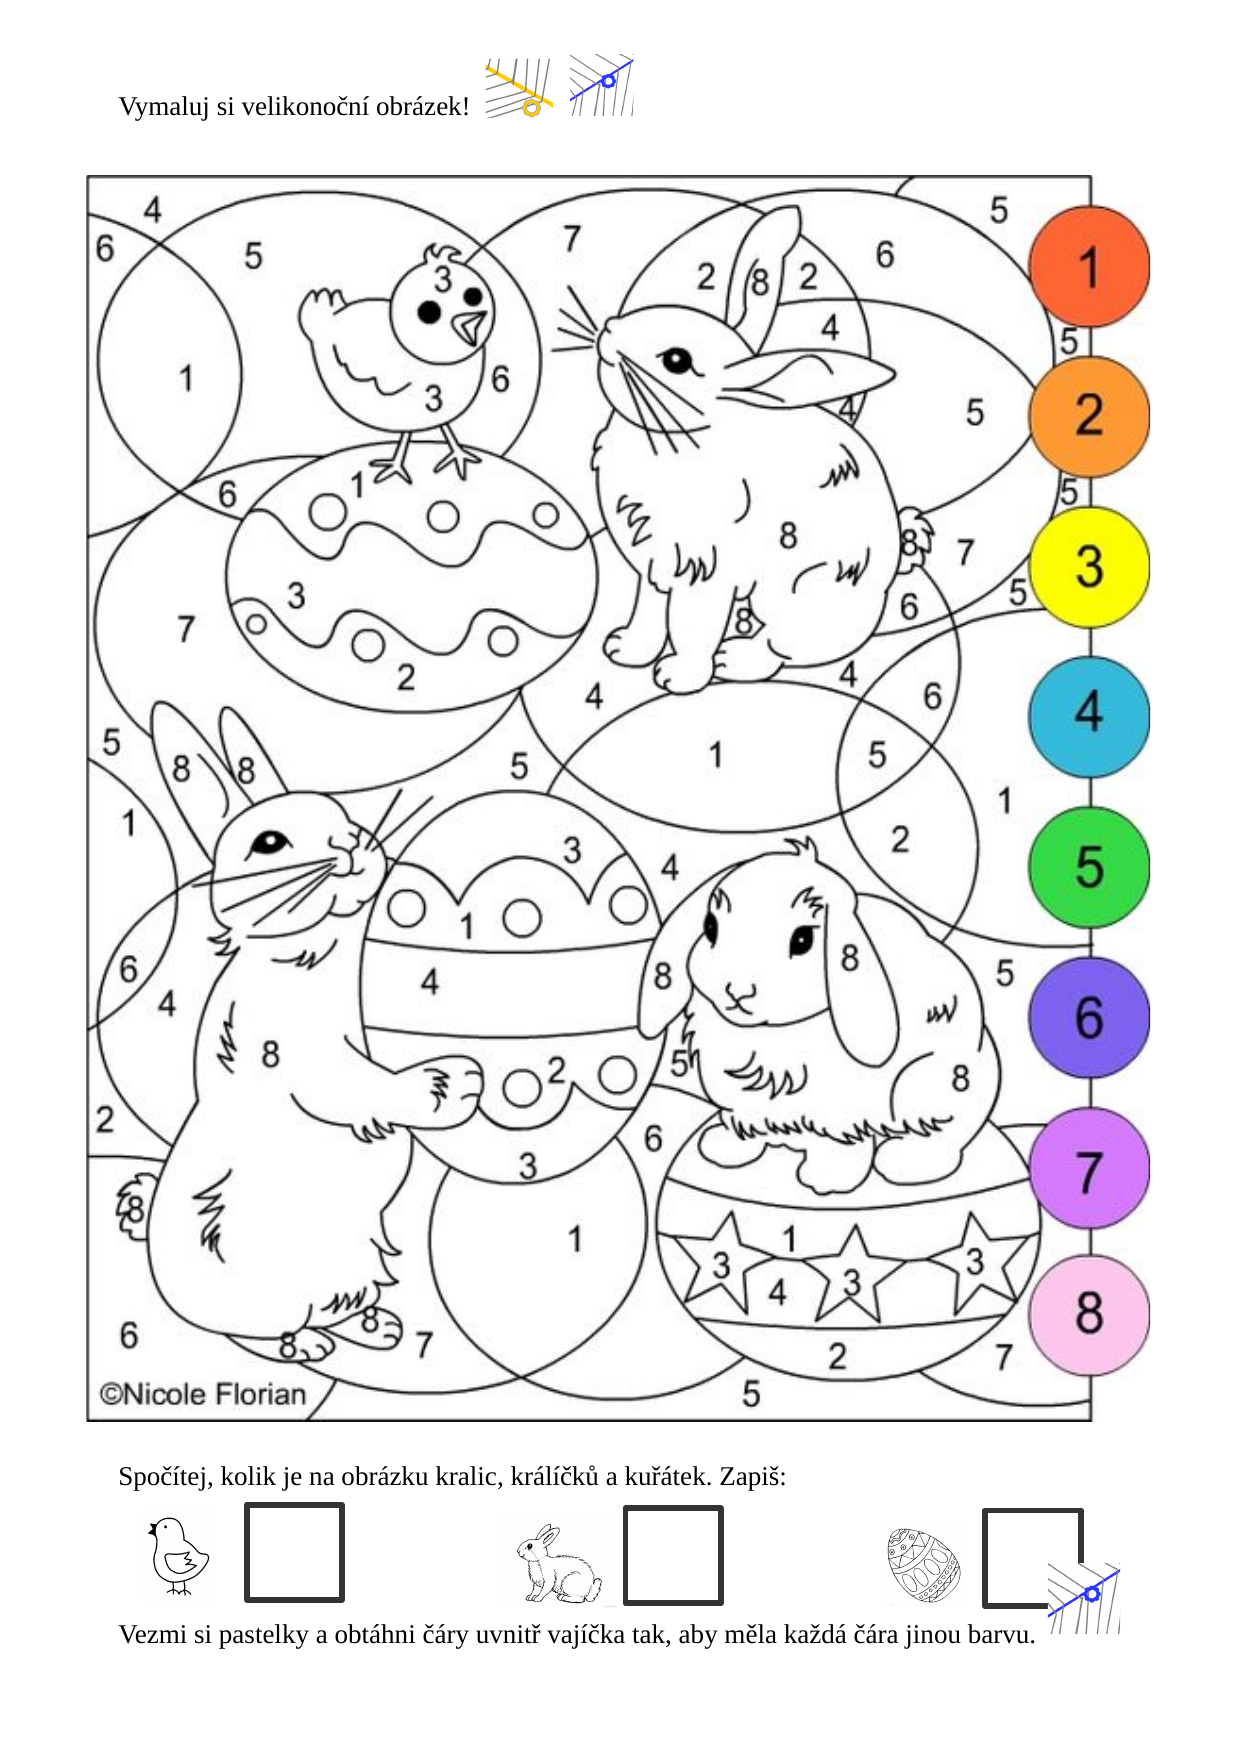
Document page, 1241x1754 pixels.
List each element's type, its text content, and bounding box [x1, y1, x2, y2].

text Spočítej, kolik je na obrázku kralic, králíčků a kuřátek. Zapiš: [118, 1460, 1122, 1491]
picture [141, 1506, 216, 1605]
picture [86, 175, 1150, 1422]
text Vezmi si pastelky a obtáhni čáry uvnitř vajíčka tak, aby měla každá čára jinou barvu. [118, 1618, 1122, 1649]
text Vymaluj si velikonoční obrázek! [118, 90, 1122, 121]
picture [497, 1517, 618, 1608]
picture [1047, 1563, 1121, 1634]
picture [485, 57, 554, 118]
picture [885, 1523, 964, 1606]
picture [570, 54, 634, 116]
